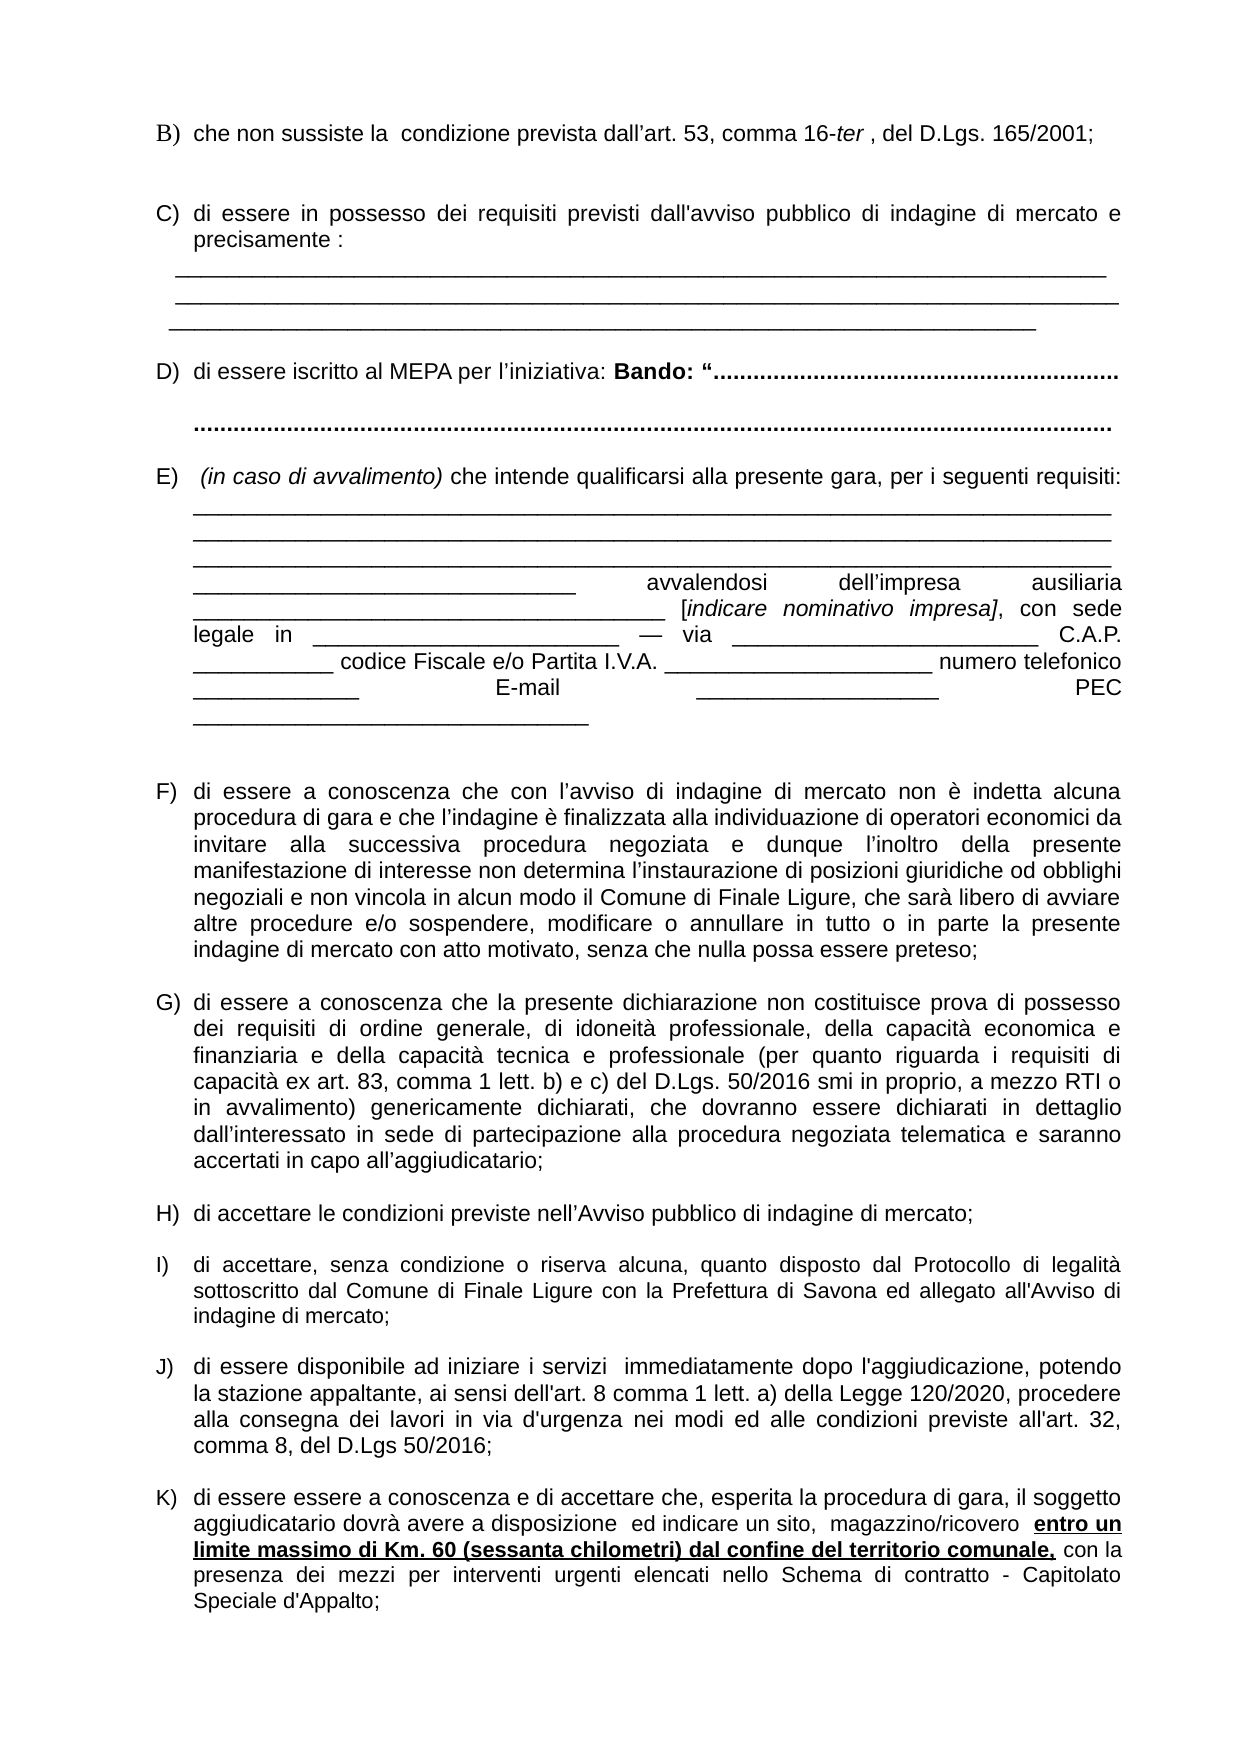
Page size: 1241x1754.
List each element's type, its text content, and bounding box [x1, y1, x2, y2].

list .......................................................................................................................................... [156, 410, 1122, 437]
list di essere essere a conoscenza e di accettare che, esperita la procedura di gara, il soggetto aggiudicatario dovrà avere a disposizione ed indicare un sito, magazzino/ricovero entro un limite massimo di Km. 60 (sessanta chilometri) dal confine del territorio comunale, con la presenza dei mezzi per interventi urgenti elencati nello Schema di contratto - Capitolato Speciale d'Appalto; [156, 1484, 1122, 1613]
list di accettare le condizioni previste nell’Avviso pubblico di indagine di mercato; [156, 1200, 1122, 1226]
list che non sussiste la condizione prevista dall’art. 53, comma 16-ter , del D.Lgs. 165/2001; [156, 118, 1122, 147]
list di essere disponibile ad iniziare i servizi immediatamente dopo l'aggiudicazione, potendo la stazione appaltante, ai sensi dell'art. 8 comma 1 lett. a) della Legge 120/2020, procedere alla consegna dei lavori in via d'urgenza nei modi ed alle condizioni previste all'art. 32, comma 8, del D.Lgs 50/2016; [156, 1353, 1122, 1459]
list di essere iscritto al MEPA per l’iniziativa: Bando: “............................................................. [156, 358, 1122, 384]
list di accettare, senza condizione o riserva alcuna, quanto disposto dal Protocollo di legalità sottoscritto dal Comune di Finale Ligure con la Prefettura di Savona ed allegato all'Avviso di indagine di mercato; [156, 1252, 1122, 1328]
list di essere in possesso dei requisiti previsti dall'avviso pubblico di indagine di mercato e precisamente : [156, 199, 1122, 252]
list di essere a conoscenza che con l’avviso di indagine di mercato non è indetta alcuna procedura di gara e che l’indagine è finalizzata alla individuazione di operatori economici da invitare alla successiva procedura negoziata e dunque l’inoltro della presente manifestazione di interesse non determina l’instaurazione di posizioni giuridiche od obblighi negoziali e non vincola in alcun modo il Comune di Finale Ligure, che sarà libero di avviare altre procedure e/o sospendere, modificare o annullare in tutto o in parte la presente indagine di mercato con atto motivato, senza che nulla possa essere preteso; [156, 778, 1122, 962]
text _________________________________________________________________________ [118, 252, 1122, 279]
text __________________________________________________________________________ [118, 279, 1122, 305]
text ____________________________________________________________________ [118, 305, 1122, 331]
list (in caso di avvalimento) che intende qualificarsi alla presente gara, per i seguenti requisiti: ______________________________________________________________________________________________________________________________________________________________________________________________________________________________________________________ avvalendosi dell’impresa ausiliaria _____________________________________ [indicare nominativo impresa], con sede legale in ________________________ — via ________________________ C.A.P. ___________ codice Fiscale e/o Partita I.V.A. _____________________ numero telefonico _____________ E-mail ___________________ PEC _______________________________ [156, 463, 1122, 727]
list di essere a conoscenza che la presente dichiarazione non costituisce prova di possesso dei requisiti di ordine generale, di idoneità professionale, della capacità economica e finanziaria e della capacità tecnica e professionale (per quanto riguarda i requisiti di capacità ex art. 83, comma 1 lett. b) e c) del D.Lgs. 50/2016 smi in proprio, a mezzo RTI o in avvalimento) genericamente dichiarati, che dovranno essere dichiarati in dettaglio dall’interessato in sede di partecipazione alla procedura negoziata telematica e saranno accertati in capo all’aggiudicatario; [156, 989, 1122, 1173]
